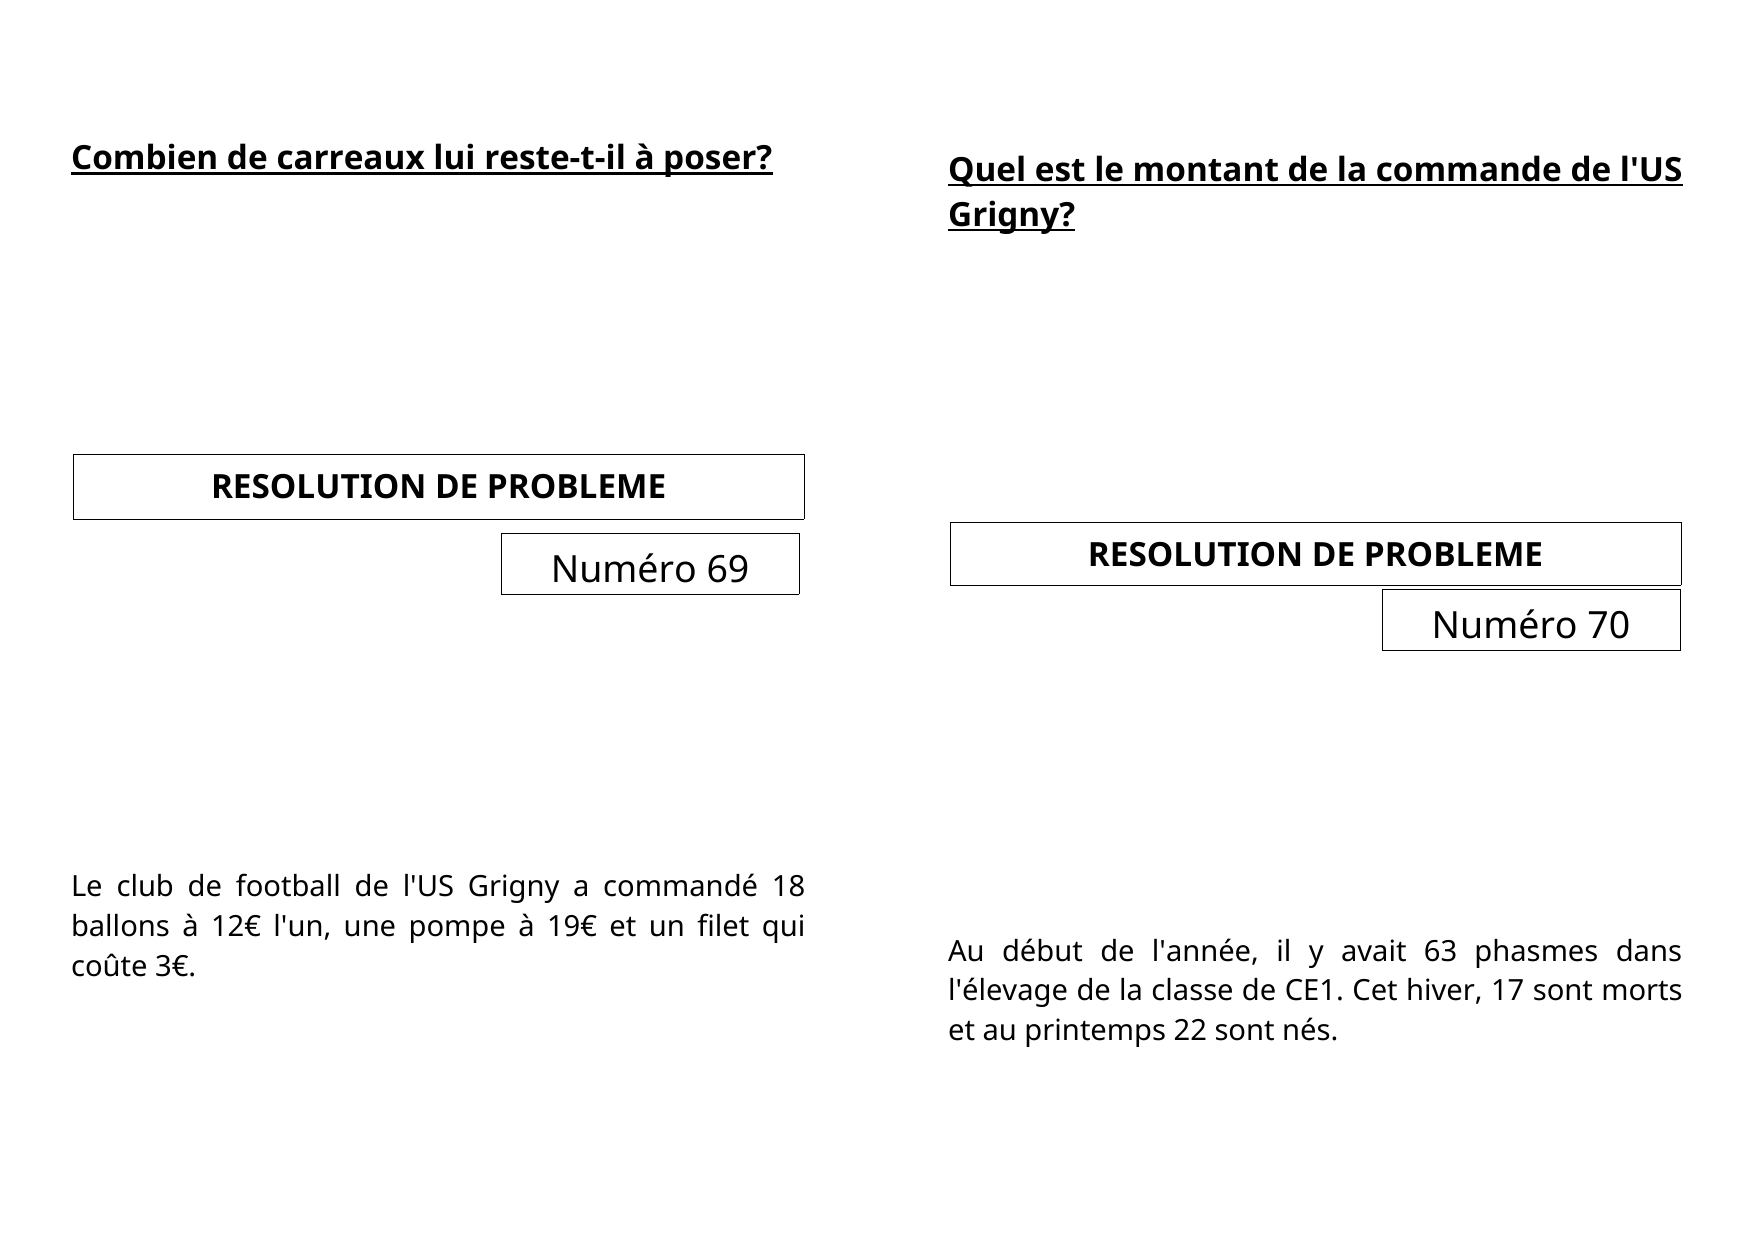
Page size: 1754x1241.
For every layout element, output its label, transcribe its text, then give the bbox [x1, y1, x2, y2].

text Le club de football de l'US Grigny a commandé 18 ballons à 12€ l'un, une pompe à 19€ et un filet qui coûte 3€. [71, 866, 806, 985]
text Quel est le montant de la commande de l'US [948, 145, 1683, 184]
text RESOLUTION DE PROBLEME [82, 463, 795, 509]
text Numéro 69 [510, 542, 790, 585]
text Grigny? [948, 186, 1683, 236]
text Numéro 70 [1391, 598, 1671, 642]
text Au début de l'année, il y avait 63 phasmes dans l'élevage de la classe de CE1. Cet hiver, 17 sont morts et au printemps 22 sont nés. [948, 930, 1683, 1049]
text Combien de carreaux lui reste-t-il à poser? [71, 134, 806, 179]
text RESOLUTION DE PROBLEME [959, 531, 1672, 576]
